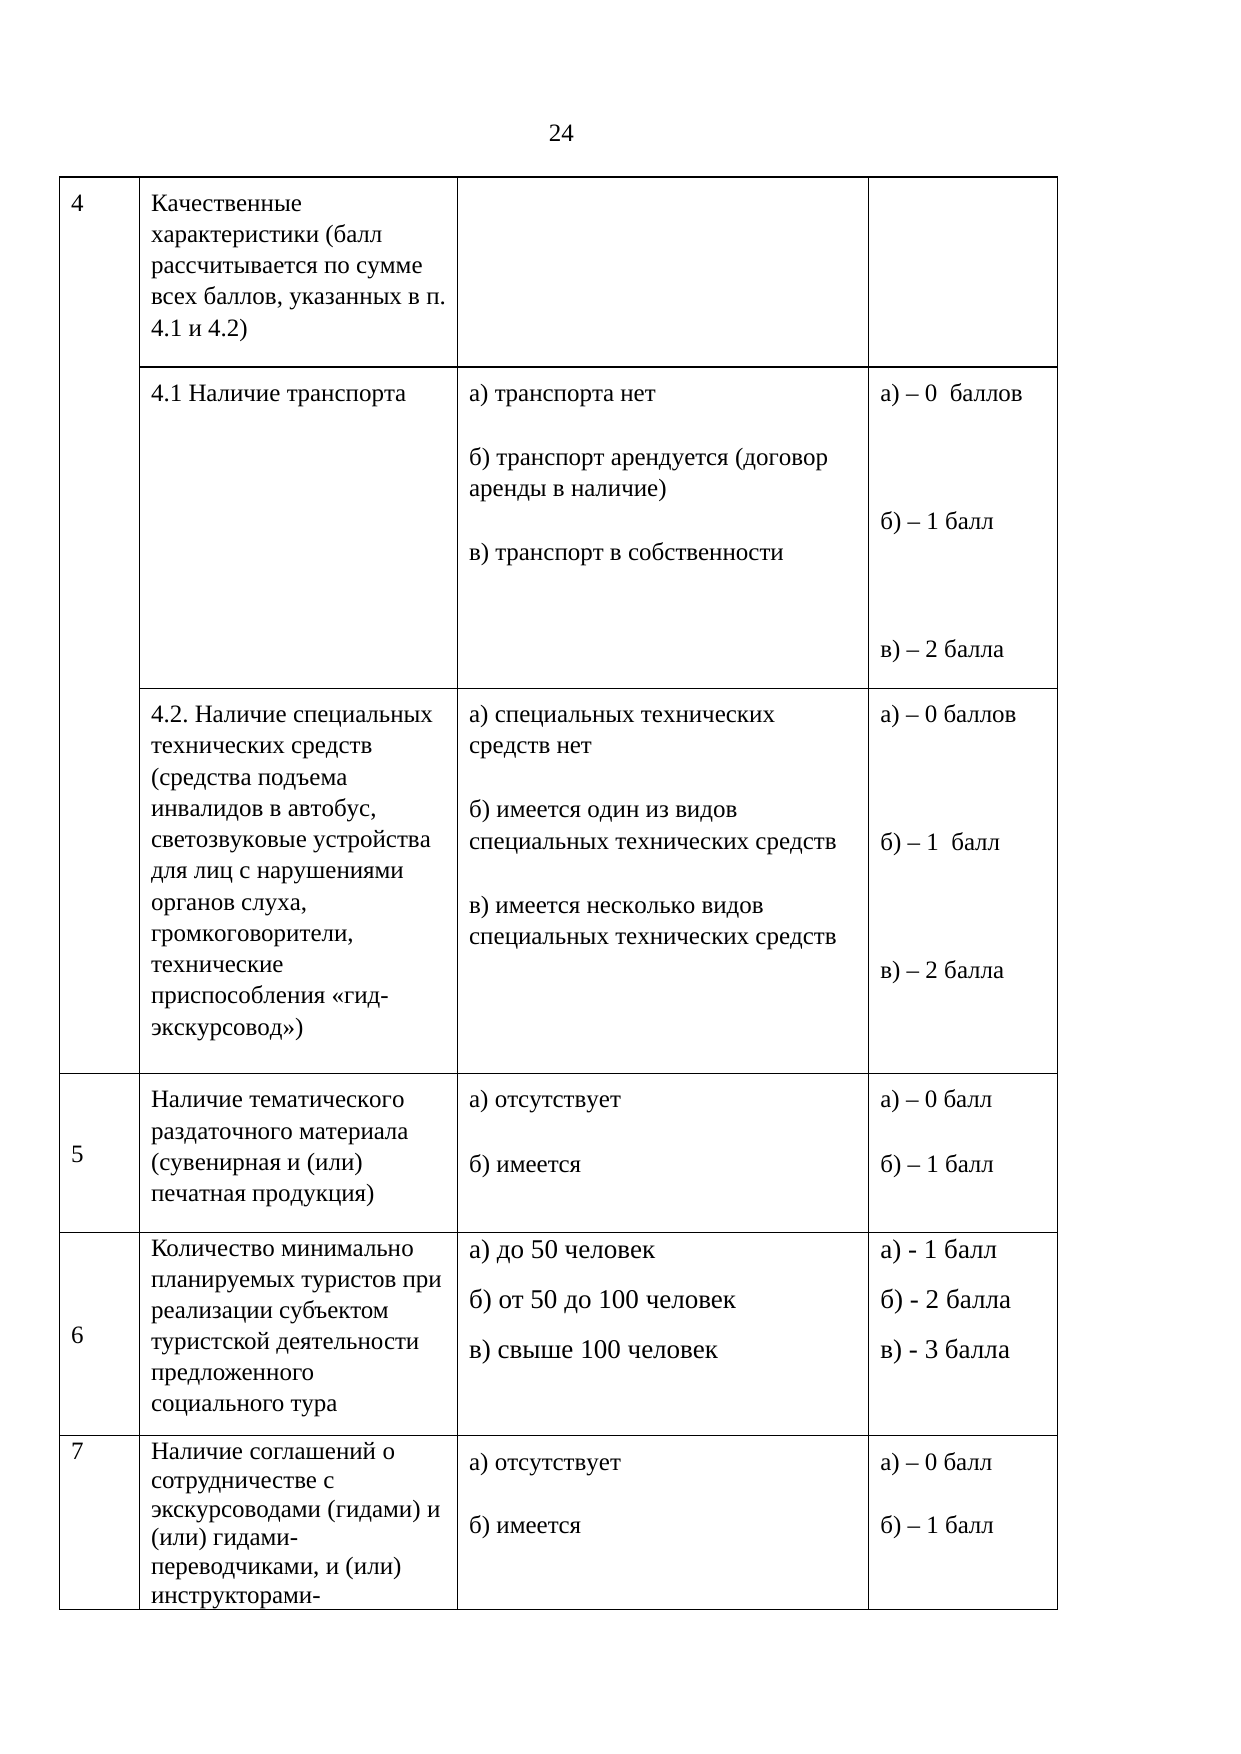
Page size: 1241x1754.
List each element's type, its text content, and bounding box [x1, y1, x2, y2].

table_cell 6 [60, 1233, 139, 1435]
table_cell а) до 50 человек б) от 50 до 100 человек в) свыше 100 человек [458, 1233, 868, 1435]
table_cell а) транспорта нет б) транспорт арендуется (договор аренды в наличие) в) транспорт в собственности [458, 368, 868, 688]
table_cell а) отсутствует б) имеется [458, 1436, 868, 1609]
table_cell Наличие тематического раздаточного материала (сувенирная и (или) печатная продукция) [140, 1074, 457, 1232]
table_cell 7 [60, 1436, 139, 1609]
table_cell а) – 0 баллов б) – 1 балл в) – 2 балла [869, 368, 1057, 688]
table_cell а) отсутствует б) имеется [458, 1074, 868, 1232]
table_cell а) специальных технических средств нет б) имеется один из видов специальных технических средств в) имеется несколько видов специальных технических средств [458, 689, 868, 1073]
table_cell а) - 1 балл б) - 2 балла в) - 3 балла [869, 1233, 1057, 1435]
table_cell 4 [60, 178, 139, 1073]
table_cell Качественные характеристики (балл рассчитывается по сумме всех баллов, указанных в п. 4.1 и 4.2) [140, 178, 457, 366]
table_cell 4.1 Наличие транспорта [140, 368, 457, 688]
table_cell Количество минимально планируемых туристов при реализации субъектом туристской деятельности предложенного социального тура [140, 1233, 457, 1435]
table_cell а) – 0 баллов б) – 1 балл в) – 2 балла [869, 689, 1057, 1073]
table_cell Наличие соглашений о сотрудничестве с экскурсоводами (гидами) и (или) гидами-переводчиками, и (или) инструкторами- [140, 1436, 457, 1609]
table_cell а) – 0 балл б) – 1 балл [869, 1436, 1057, 1609]
table_cell [869, 178, 1057, 366]
table_cell 4.2. Наличие специальных технических средств (средства подъема инвалидов в автобус, светозвуковые устройства для лиц с нарушениями органов слуха, громкоговорители, технические приспособления «гид-экскурсовод») [140, 689, 457, 1073]
table_cell [458, 178, 868, 366]
table_cell 5 [60, 1074, 139, 1232]
table_cell а) – 0 балл б) – 1 балл [869, 1074, 1057, 1232]
